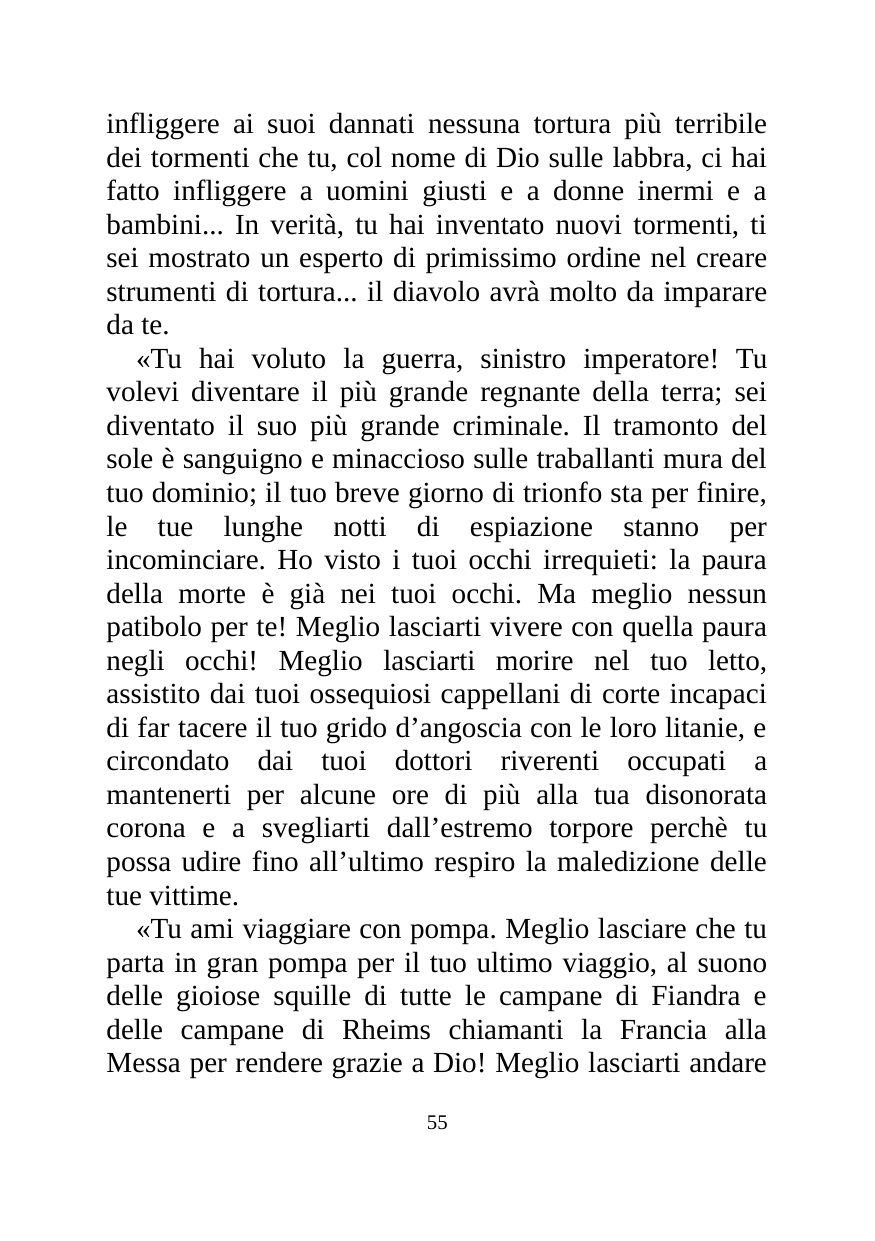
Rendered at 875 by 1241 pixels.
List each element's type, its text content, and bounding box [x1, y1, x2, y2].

text «Tu hai voluto la guerra, sinistro imperatore! Tu volevi diventare il più grande regnante della terra; sei diventato il suo più grande criminale. Il tramonto del sole è sanguigno e minaccioso sulle traballanti mura del tuo dominio; il tuo breve giorno di trionfo sta per finire, le tue lunghe notti di espiazione stanno per incominciare. Ho visto i tuoi occhi irrequieti: la paura della morte è già nei tuoi occhi. Ma meglio nessun patibolo per te! Meglio lasciarti vivere con quella paura negli occhi! Meglio lasciarti morire nel tuo letto, assistito dai tuoi ossequiosi cappellani di corte incapaci di far tacere il tuo grido d’angoscia con le loro litanie, e circondato dai tuoi dottori riverenti occupati a mantenerti per alcune ore di più alla tua disonorata corona e a svegliarti dall’estremo torpore perchè tu possa udire fino all’ultimo respiro la maledizione delle tue vittime. [106, 341, 768, 911]
text infliggere ai suoi dannati nessuna tortura più terribile dei tormenti che tu, col nome di Dio sulle labbra, ci hai fatto infliggere a uomini giusti e a donne inermi e a bambini... In verità, tu hai inventato nuovi tormenti, ti sei mostrato un esperto di primissimo ordine nel creare strumenti di tortura... il diavolo avrà molto da imparare da te. [106, 106, 768, 341]
text «Tu ami viaggiare con pompa. Meglio lasciare che tu parta in gran pompa per il tuo ultimo viaggio, al suono delle gioiose squille di tutte le campane di Fiandra e delle campane di Rheims chiamanti la Francia alla Messa per rendere grazie a Dio! Meglio lasciarti andare [106, 911, 768, 1079]
